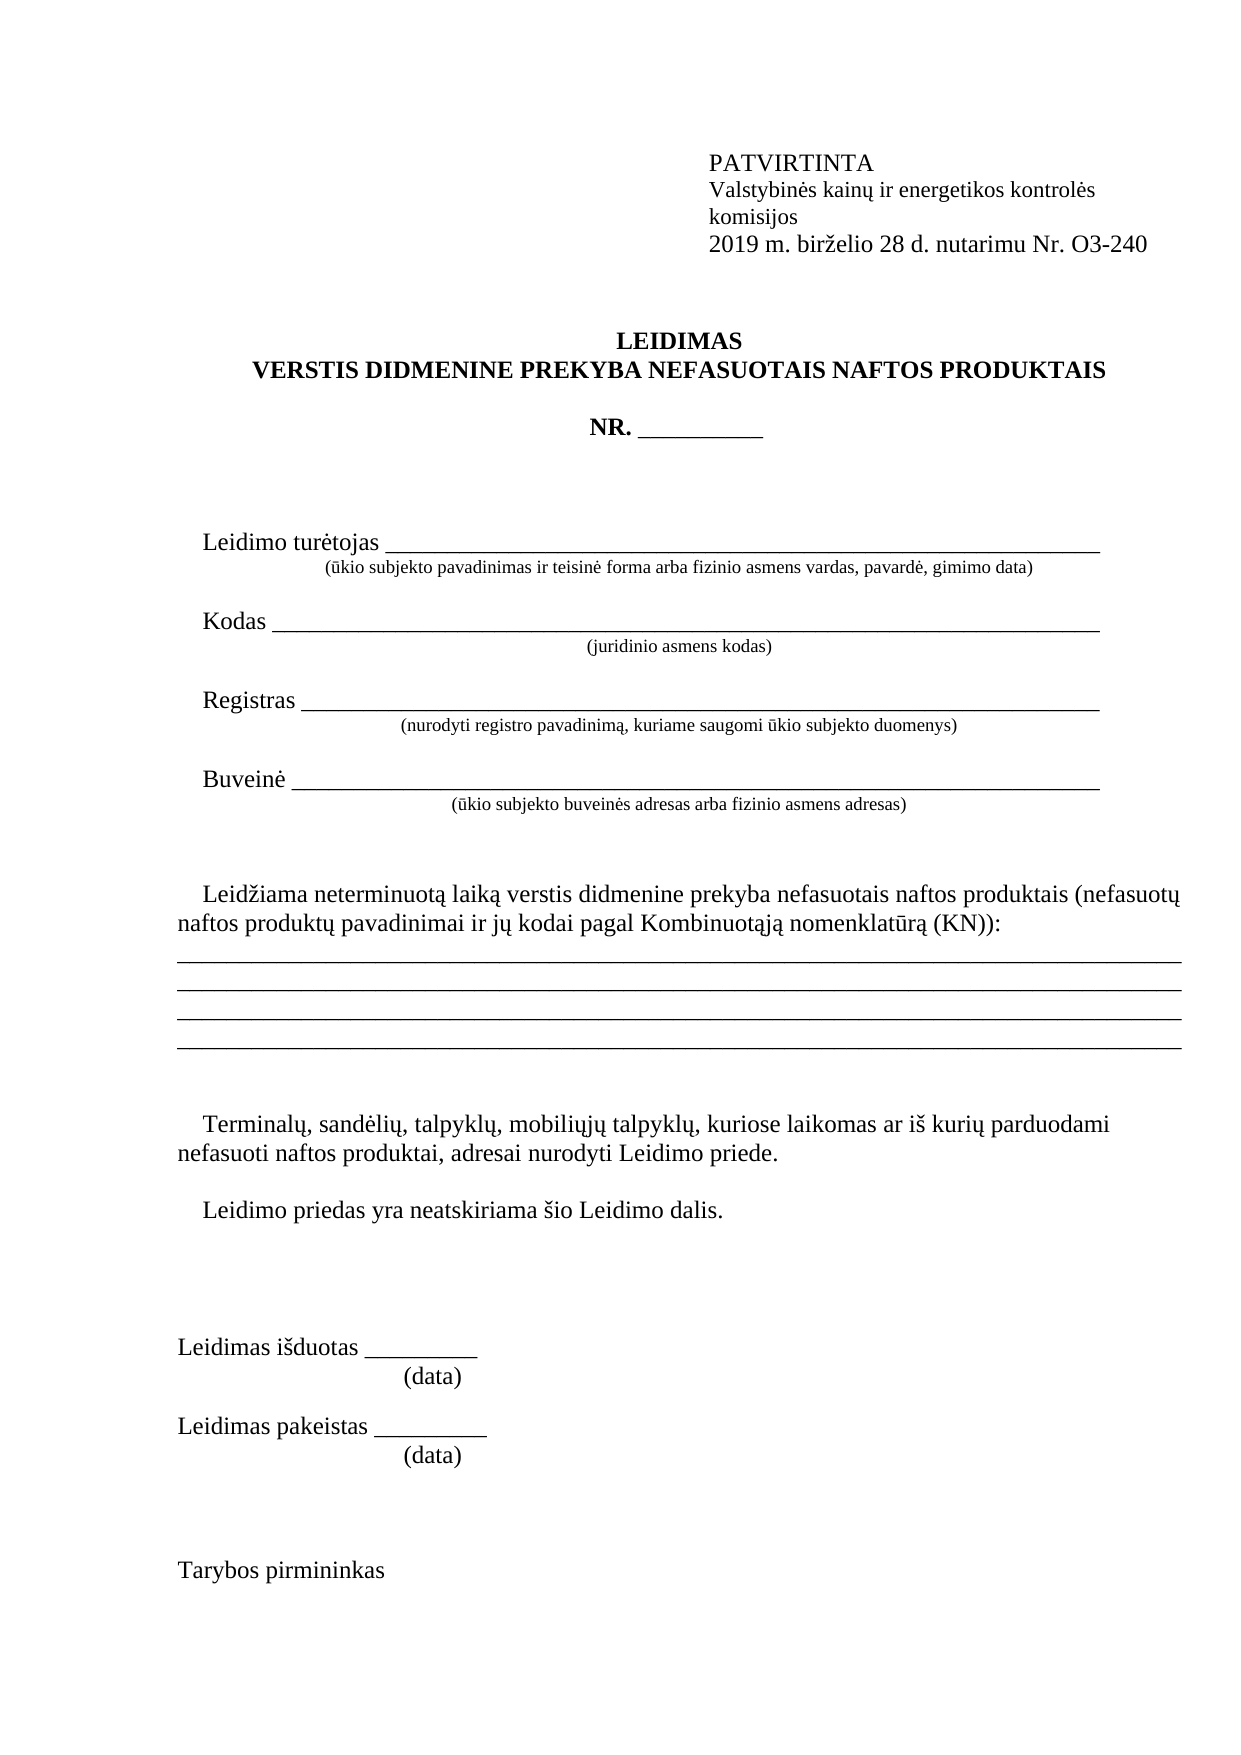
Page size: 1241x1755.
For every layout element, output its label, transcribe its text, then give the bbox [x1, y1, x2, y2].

text Buveinė [177, 764, 1181, 793]
text Leidimas pakeistas _________ [177, 1411, 1181, 1440]
text PATVIRTINTA [709, 148, 1181, 176]
text (ūkio subjekto buveinės adresas arba fizinio asmens adresas) [177, 793, 1181, 815]
text (juridinio asmens kodas) [177, 635, 1181, 657]
text (nurodyti registro pavadinimą, kuriame saugomi ūkio subjekto duomenys) [177, 714, 1181, 736]
text Leidimo priedas yra neatskiriama šio Leidimo dalis. [177, 1196, 1181, 1224]
text (data) [177, 1361, 1181, 1390]
text (ūkio subjekto pavadinimas ir teisinė forma arba fizinio asmens vardas, pavardė, gimimo data) [177, 556, 1181, 577]
text Terminalų, sandėlių, talpyklų, mobiliųjų talpyklų, kuriose laikomas ar iš kurių parduodami nefasuoti naftos produktai, adresai nurodyti Leidimo priede. [177, 1109, 1181, 1167]
text NR. __________ [177, 412, 1181, 441]
text Tarybos pirmininkas [177, 1555, 1181, 1584]
text Leidimo turėtojas [177, 527, 1181, 556]
text (data) [177, 1440, 1181, 1469]
text VERSTIS DIDMENINE PREKYBA NEFASUOTAIS NAFTOS PRODUKTAIS [177, 355, 1181, 383]
text Kodas [177, 606, 1181, 635]
text Registras [177, 685, 1181, 714]
text Leidžiama neterminuotą laiką verstis didmenine prekyba nefasuotais naftos produktais (nefasuotų naftos produktų pavadinimai ir jų kodai pagal Kombinuotąją nomenklatūrą (KN)): [177, 879, 1181, 937]
text 2019 m. birželio 28 d. nutarimu Nr. O3-240 [709, 229, 1181, 258]
text Leidimas išduotas _________ [177, 1332, 1181, 1361]
text Valstybinės kainų ir energetikos kontrolės komisijos [709, 176, 1181, 229]
text LEIDIMAS [177, 326, 1181, 355]
